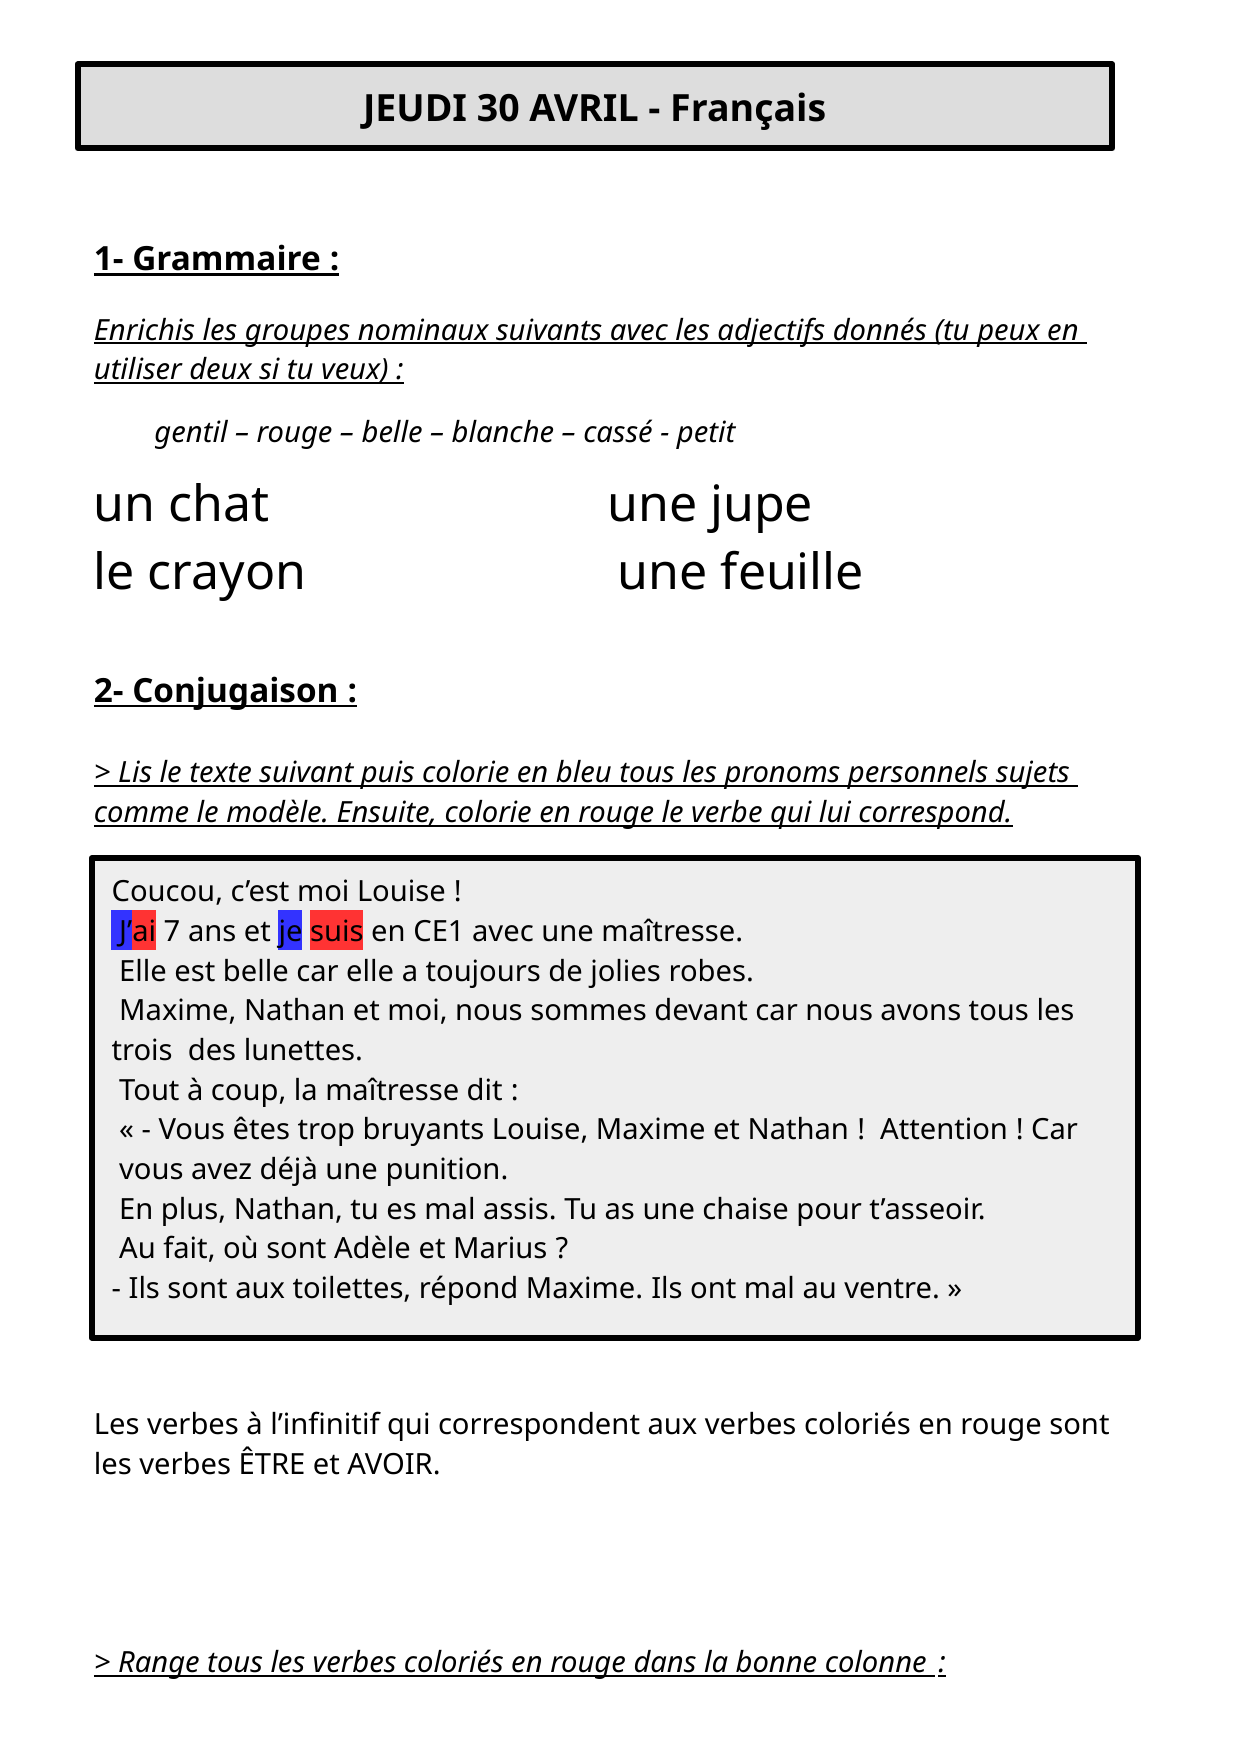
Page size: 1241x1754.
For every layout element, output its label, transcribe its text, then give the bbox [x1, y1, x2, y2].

text 2- Conjugaison : [94, 666, 1139, 712]
text Les verbes à l’infinitif qui correspondent aux verbes coloriés en rouge sont les verbes ÊTRE et AVOIR. [94, 1404, 1139, 1483]
text gentil – rouge – belle – blanche – cassé - petit [94, 411, 1139, 451]
text un chat une jupe [94, 468, 1139, 536]
text > Lis le texte suivant puis colorie en bleu tous les pronoms personnels sujets comme le modèle. Ensuite, colorie en rouge le verbe qui lui correspond. [94, 751, 1139, 831]
text 1- Grammaire : [94, 235, 1139, 280]
text Enrichis les groupes nominaux suivants avec les adjectifs donnés (tu peux en utiliser deux si tu veux) : [94, 309, 1139, 388]
text le crayon une feuille [94, 536, 1139, 604]
text > Range tous les verbes coloriés en rouge dans la bonne colonne : [94, 1642, 1139, 1681]
